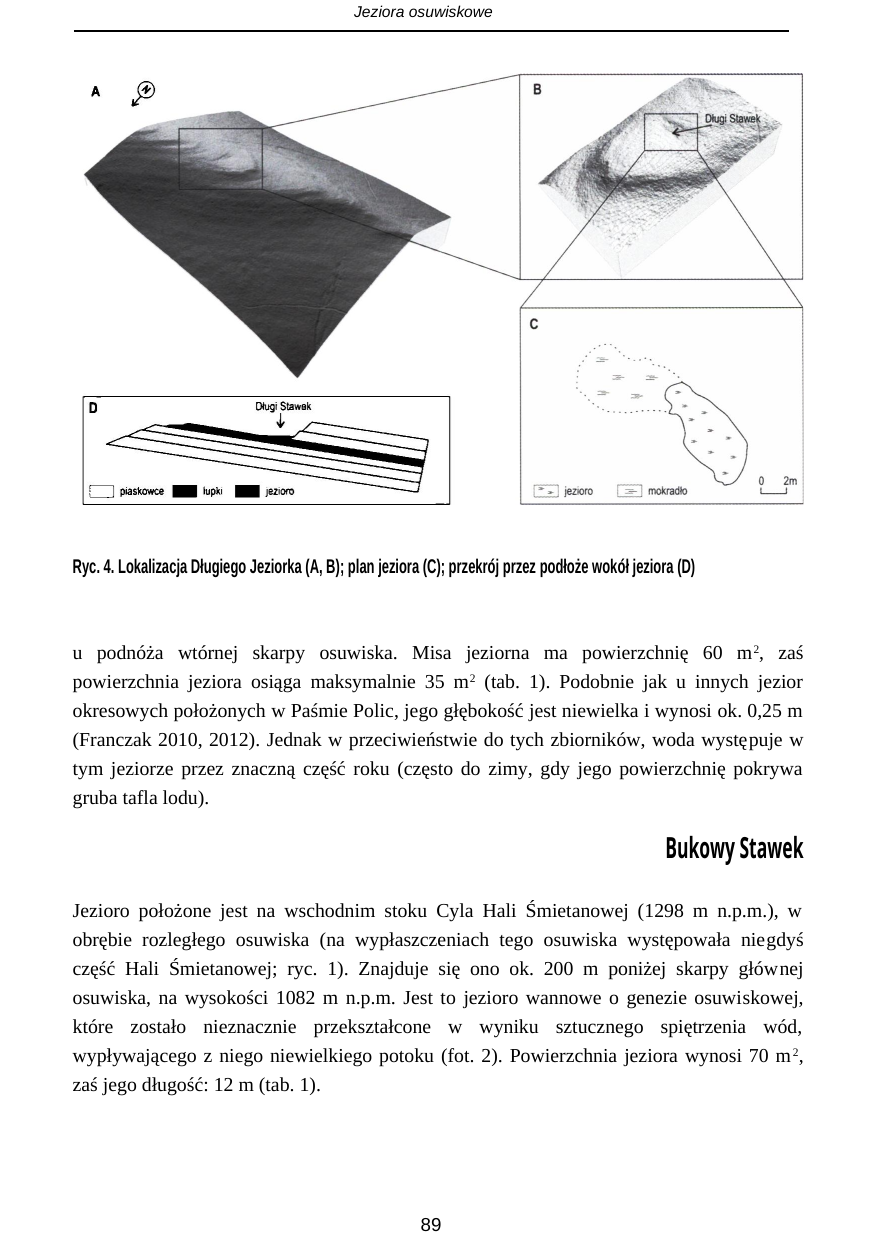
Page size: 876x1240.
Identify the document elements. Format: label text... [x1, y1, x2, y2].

text Jeziora osuwiskowe [354, 3, 507, 21]
text 89 [420, 1214, 447, 1236]
text Ryc. 4. Lokalizacja Długiego Jeziorka (A, B); plan jeziora (C); przekrój przez podłoże wokół jeziora (D) [72, 555, 803, 578]
subtitle Bukowy Stawek [72, 827, 803, 867]
text Jezioro położone jest na wschodnim stoku Cyla Hali Śmietanowej (1298 m n.p.m.), w obrębie rozległego osuwiska (na wypłaszczeniach tego osuwiska występowała nie­gdyś część Hali Śmietanowej; ryc. 1). Znajduje się ono ok. 200 m poniżej skarpy głów­nej osuwiska, na wysokości 1082 m n.p.m. Jest to jezioro wannowe o genezie osuwi­skowej, które zostało nieznacznie przekształcone w wyniku sztucznego spiętrzenia wód, wypływającego z niego niewielkiego potoku (fot. 2). Powierzchnia jeziora wynosi 70 m2, zaś jego długość: 12 m (tab. 1). [72, 899, 803, 1096]
picture [82, 73, 804, 505]
text u podnóża wtórnej skarpy osuwiska. Misa jeziorna ma powierzchnię 60 m2, zaś powierzchnia jeziora osiąga maksymalnie 35 m2 (tab. 1). Podobnie jak u innych jezior okresowych położonych w Paśmie Polic, jego głębokość jest niewielka i wynosi ok. 0,25 m (Franczak 2010, 2012). Jednak w przeciwieństwie do tych zbiorników, woda wystę­puje w tym jeziorze przez znaczną część roku (często do zimy, gdy jego powierzchnię pokrywa gruba tafla lodu). [72, 641, 803, 809]
